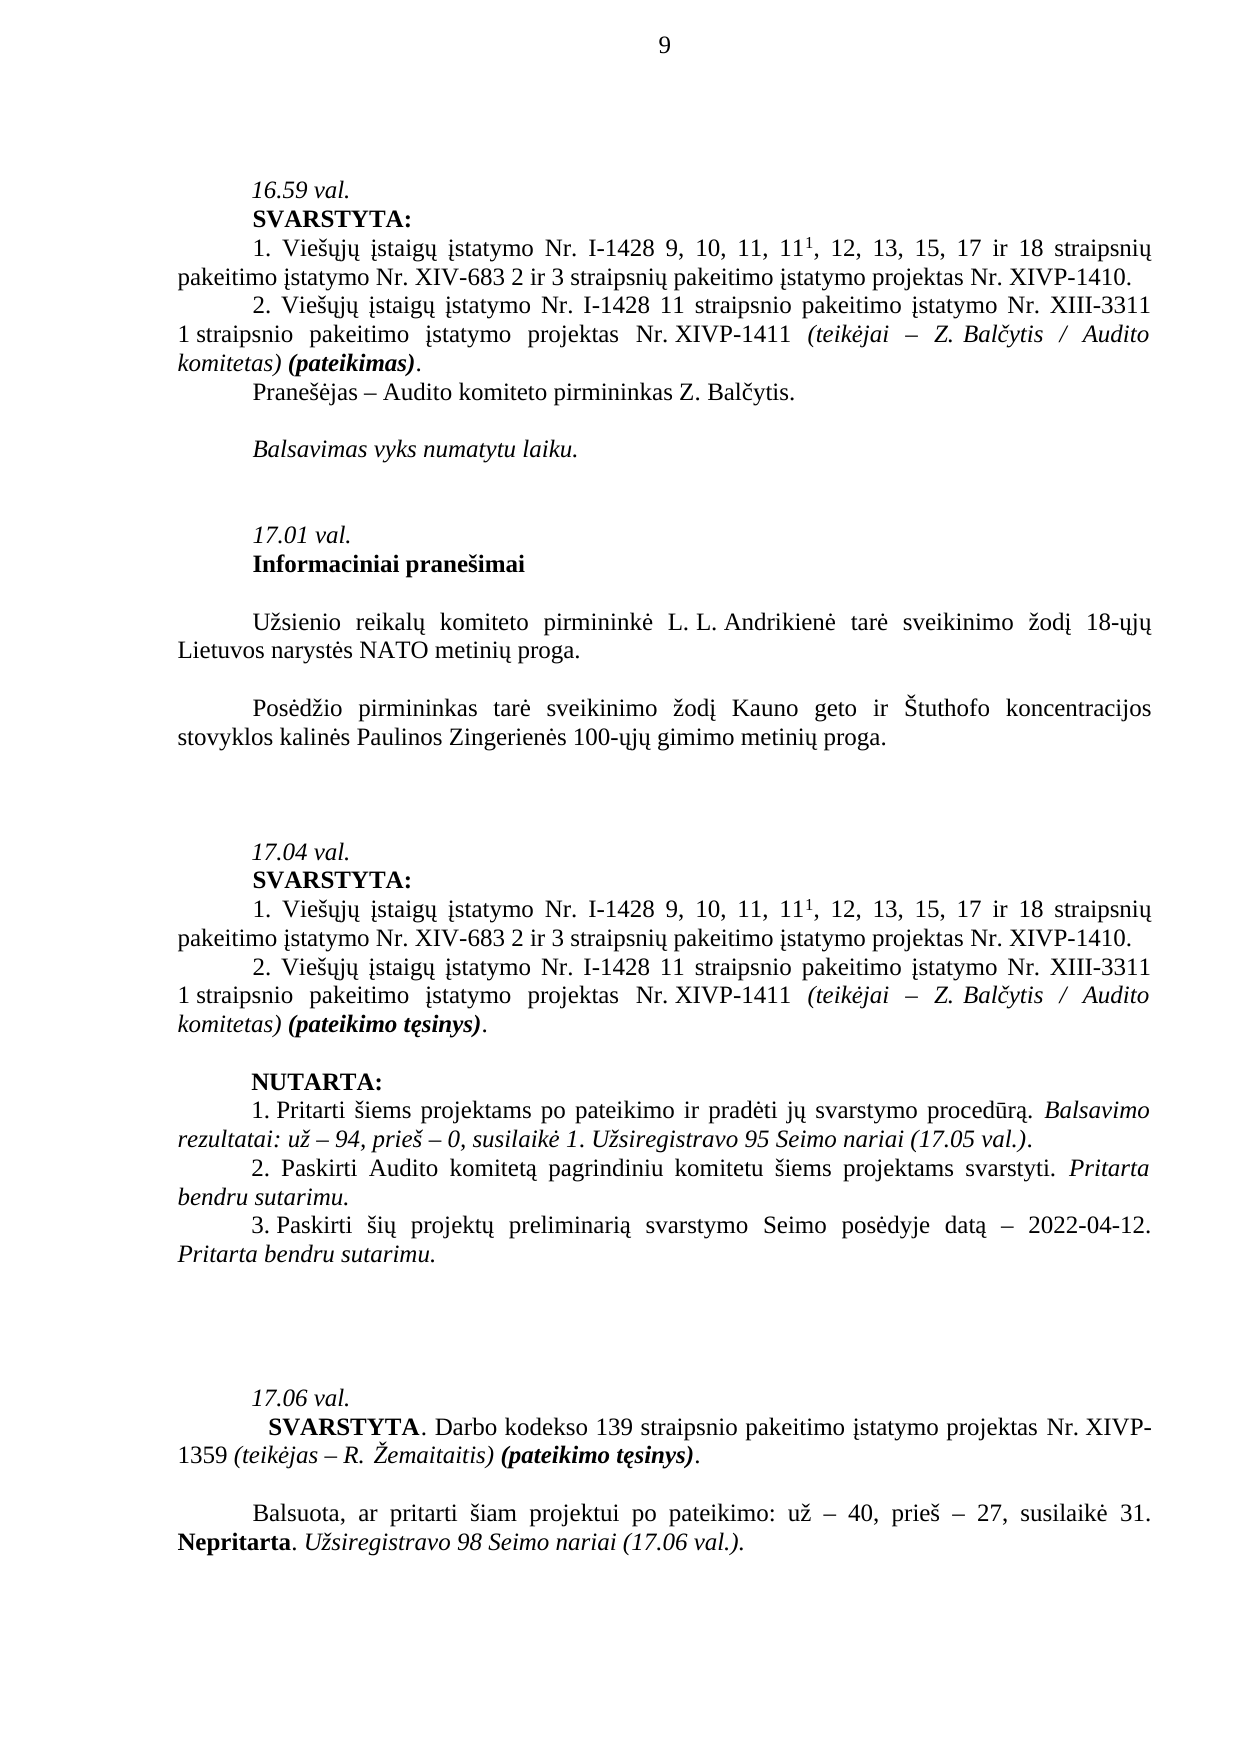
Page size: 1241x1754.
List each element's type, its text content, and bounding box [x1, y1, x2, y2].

text 2. Paskirti Audito komitetą pagrindiniu komitetu šiems projektams svarstyti. Pritarta bendru sutarimu. [177, 1153, 1152, 1211]
text SVARSTYTA: [177, 866, 1152, 894]
text 1. Pritarti šiems projektams po pateikimo ir pradėti jų svarstymo procedūrą. Balsavimo rezultatai: už – 94, prieš – 0, susilaikė 1. Užsiregistravo 95 Seimo nariai (17.05 val.). [177, 1096, 1152, 1153]
text 17.01 val. [177, 521, 1152, 549]
text 17.06 val. [177, 1383, 1152, 1412]
text 3. Paskirti šių projektų preliminarią svarstymo Seimo posėdyje datą – 2022-04-12. Pritarta bendru sutarimu. [177, 1211, 1152, 1268]
text Informaciniai pranešimai [177, 549, 1152, 578]
text 17.04 val. [177, 837, 1152, 866]
text 1. Viešųjų įstaigų įstatymo Nr. I-1428 9, 10, 11, 111, 12, 13, 15, 17 ir 18 straipsnių pakeitimo įstatymo Nr. XIV-683 2 ir 3 straipsnių pakeitimo įstatymo projektas Nr. XIVP-1410. [177, 233, 1152, 291]
text 1. Viešųjų įstaigų įstatymo Nr. I-1428 9, 10, 11, 111, 12, 13, 15, 17 ir 18 straipsnių pakeitimo įstatymo Nr. XIV-683 2 ir 3 straipsnių pakeitimo įstatymo projektas Nr. XIVP-1410. [177, 894, 1152, 952]
text SVARSTYTA: [177, 204, 1152, 233]
text 16.59 val. [177, 176, 1152, 204]
text Pranešėjas – Audito komiteto pirmininkas Z. Balčytis. [177, 377, 1152, 406]
text Balsavimas vyks numatytu laiku. [177, 434, 1152, 463]
text NUTARTA: [177, 1067, 1152, 1096]
text 2. Viešųjų įstaigų įstatymo Nr. I-1428 11 straipsnio pakeitimo įstatymo Nr. XIII-3311 1 straipsnio pakeitimo įstatymo projektas Nr. XIVP-1411 (teikėjai – Z. Balčytis / Audito komitetas) (pateikimas). [177, 291, 1152, 377]
text Balsuota, ar pritarti šiam projektui po pateikimo: už – 40, prieš – 27, susilaikė 31. Nepritarta. Užsiregistravo 98 Seimo nariai (17.06 val.). [177, 1498, 1152, 1556]
text SVARSTYTA. Darbo kodekso 139 straipsnio pakeitimo įstatymo projektas Nr. XIVP-1359 (teikėjas – R. Žemaitaitis) (pateikimo tęsinys). [177, 1412, 1152, 1469]
text 2. Viešųjų įstaigų įstatymo Nr. I-1428 11 straipsnio pakeitimo įstatymo Nr. XIII-3311 1 straipsnio pakeitimo įstatymo projektas Nr. XIVP-1411 (teikėjai – Z. Balčytis / Audito komitetas) (pateikimo tęsinys). [177, 952, 1152, 1038]
text Posėdžio pirmininkas tarė sveikinimo žodį Kauno geto ir Štuthofo koncentracijos stovyklos kalinės Paulinos Zingerienės 100-ųjų gimimo metinių proga. [177, 693, 1152, 751]
text Užsienio reikalų komiteto pirmininkė L. L. Andrikienė tarė sveikinimo žodį 18-ųjų Lietuvos narystės NATO metinių proga. [177, 607, 1152, 664]
